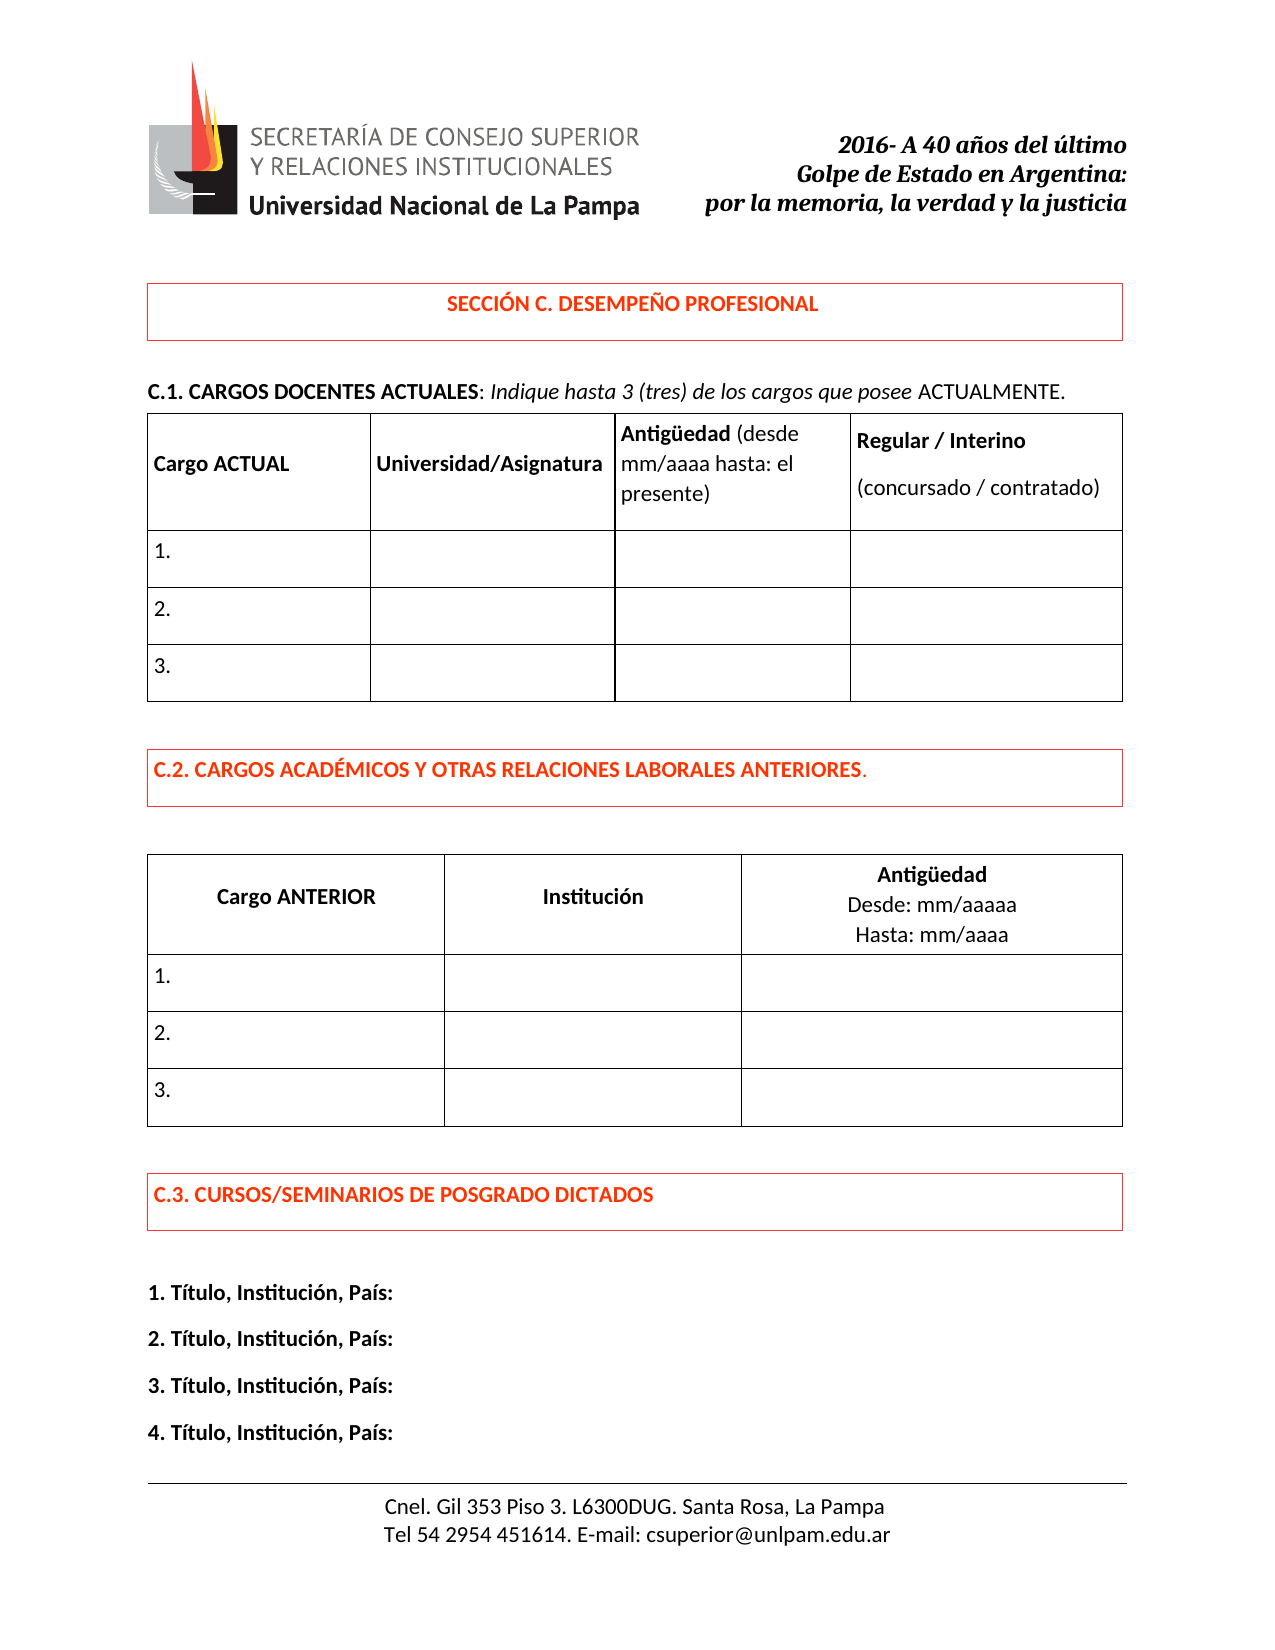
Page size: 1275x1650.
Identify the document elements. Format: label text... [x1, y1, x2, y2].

table_header Antigüedad (desde mm/aaaa hasta: el presente) [616, 414, 850, 530]
text 1. Título, Institución, País: [148, 1278, 1110, 1306]
table_cell [851, 645, 1122, 701]
table_cell [371, 531, 614, 587]
table_cell [445, 955, 741, 1011]
table_cell [371, 588, 614, 644]
table_header C.2. CARGOS ACADÉMICOS Y OTRAS RELACIONES LABORALES ANTERIORES. [148, 750, 1122, 806]
table_cell [371, 645, 614, 701]
table_header Regular / Interino (concursado / contratado) [851, 414, 1122, 530]
text 2. Título, Institución, País: [148, 1324, 1110, 1352]
table_cell 2. [148, 1012, 444, 1068]
table_cell 3. [148, 1069, 444, 1126]
text 4. Título, Institución, País: [148, 1418, 1110, 1446]
table_cell 2. [148, 588, 370, 644]
text 3. Título, Institución, País: [148, 1371, 1110, 1399]
table_header Cargo ANTERIOR [148, 855, 444, 954]
table_header Universidad/Asignatura [371, 414, 614, 530]
table_cell [445, 1012, 741, 1068]
table_cell [742, 1069, 1122, 1126]
table_header C.3. CURSOS/SEMINARIOS DE POSGRADO DICTADOS [148, 1174, 1122, 1230]
table_cell [616, 645, 850, 701]
table_header Institución [445, 855, 741, 954]
table_header Antigüedad Desde: mm/aaaaa Hasta: mm/aaaa [742, 855, 1122, 954]
table_cell 1. [148, 531, 370, 587]
table_cell [616, 588, 850, 644]
table_cell 1. [148, 955, 444, 1011]
table_cell [742, 1012, 1122, 1068]
table_cell [445, 1069, 741, 1126]
table_cell [851, 531, 1122, 587]
table_cell [742, 955, 1122, 1011]
table_header Cargo ACTUAL [148, 414, 370, 530]
table_header SECCIÓN C. DESEMPEÑO PROFESIONAL [148, 284, 1122, 340]
table_cell [616, 531, 850, 587]
text C.1. CARGOS DOCENTES ACTUALES: Indique hasta 3 (tres) de los cargos que posee ACTUALMENTE. [148, 377, 1110, 405]
table_cell 3. [148, 645, 370, 701]
table_cell [851, 588, 1122, 644]
